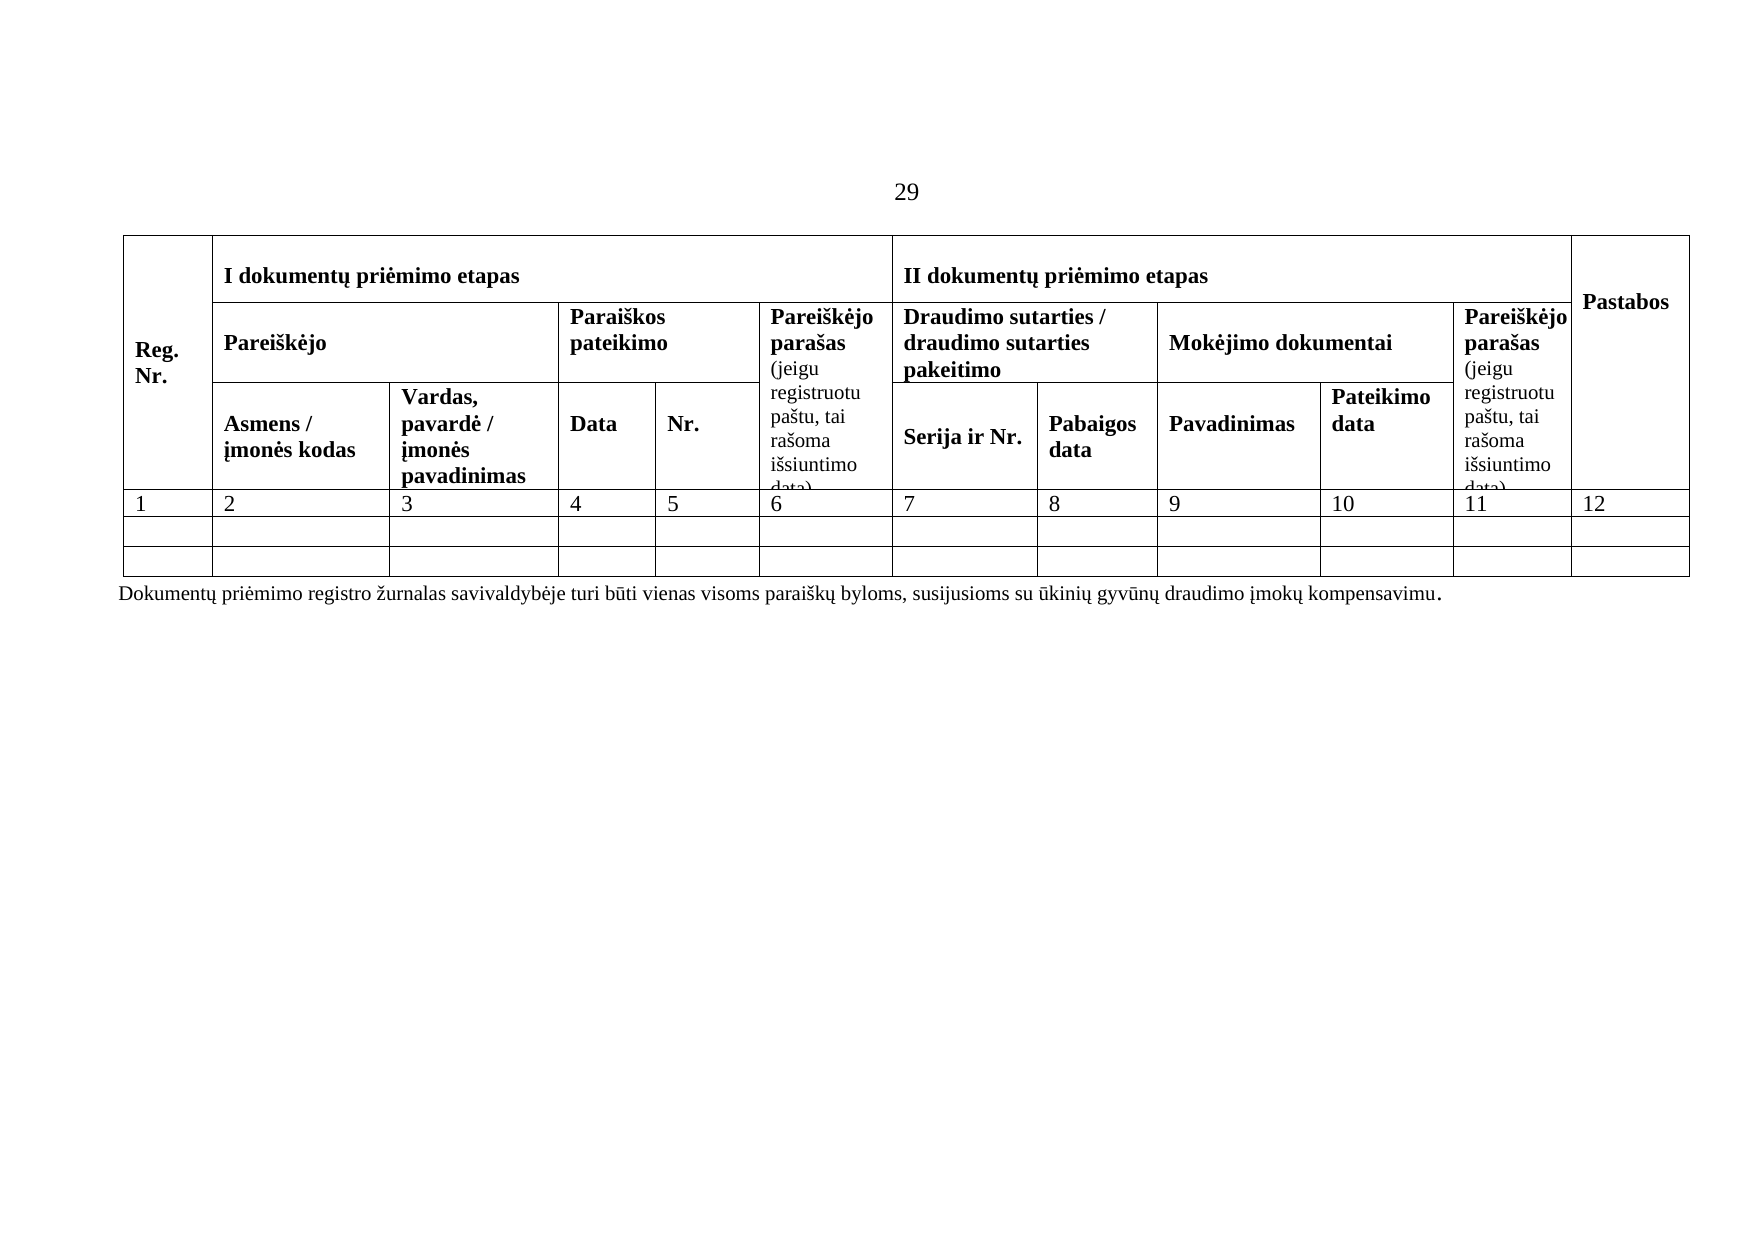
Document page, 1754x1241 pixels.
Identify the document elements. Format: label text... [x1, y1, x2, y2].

table_cell Serija ir Nr. [893, 383, 1037, 489]
table_cell [1454, 547, 1571, 576]
table_cell 8 [1038, 490, 1157, 516]
table_cell [213, 547, 389, 576]
table_header I dokumentų priėmimo etapas [213, 236, 892, 302]
table_cell [559, 517, 655, 546]
table_cell [656, 517, 759, 546]
table_cell [124, 517, 212, 546]
table_cell Pareiškėjo parašas (jeigu registruotu paštu, tai rašoma išsiuntimo data) [1454, 303, 1571, 489]
table_cell Mokėjimo dokumentai [1158, 303, 1453, 382]
table_cell 7 [893, 490, 1037, 516]
table_cell Pateikimo data [1321, 383, 1453, 489]
table_cell [559, 547, 655, 576]
table_cell 4 [559, 490, 655, 516]
table_cell Pavadinimas [1158, 383, 1320, 489]
table_cell [1572, 517, 1689, 546]
table_header Pastabos [1572, 236, 1689, 489]
table_cell [1038, 547, 1157, 576]
table_cell Draudimo sutarties / draudimo sutarties pakeitimo [893, 303, 1157, 382]
table_cell [760, 517, 892, 546]
table_cell [1321, 547, 1453, 576]
table_cell [1158, 547, 1320, 576]
table_cell 12 [1572, 490, 1689, 516]
table_header Reg. Nr. [124, 236, 212, 489]
table_cell [760, 547, 892, 576]
text Dokumentų priėmimo registro žurnalas savivaldybėje turi būti vienas visoms paraiškų byloms, susijusioms su ūkinių gyvūnų draudimo įmokų kompensavimu. [118, 577, 1695, 605]
table_cell 10 [1321, 490, 1453, 516]
table_cell 9 [1158, 490, 1320, 516]
table_cell [1038, 517, 1157, 546]
table_cell [1158, 517, 1320, 546]
table_cell Vardas, pavardė / įmonės pavadinimas [390, 383, 558, 489]
table_cell [1454, 517, 1571, 546]
table_cell 3 [390, 490, 558, 516]
table_cell 1 [124, 490, 212, 516]
table_cell [893, 517, 1037, 546]
table_cell 2 [213, 490, 389, 516]
table_cell 5 [656, 490, 759, 516]
table_cell [390, 517, 558, 546]
table_cell Pareiškėjo [213, 303, 558, 382]
table_cell [1321, 517, 1453, 546]
table_cell Paraiškos pateikimo [559, 303, 759, 382]
table_header II dokumentų priėmimo etapas [893, 236, 1571, 302]
table_cell [213, 517, 389, 546]
table_cell [124, 547, 212, 576]
table_cell [656, 547, 759, 576]
table_cell 6 [760, 490, 892, 516]
table_cell [1572, 547, 1689, 576]
table_cell Pareiškėjo parašas (jeigu registruotu paštu, tai rašoma išsiuntimo data) [760, 303, 892, 489]
table_cell 11 [1454, 490, 1571, 516]
table_cell [390, 547, 558, 576]
table_cell [893, 547, 1037, 576]
table_cell Nr. [656, 383, 759, 489]
table_cell Data [559, 383, 655, 489]
table_cell Pabaigos data [1038, 383, 1157, 489]
table_cell Asmens / įmonės kodas [213, 383, 389, 489]
